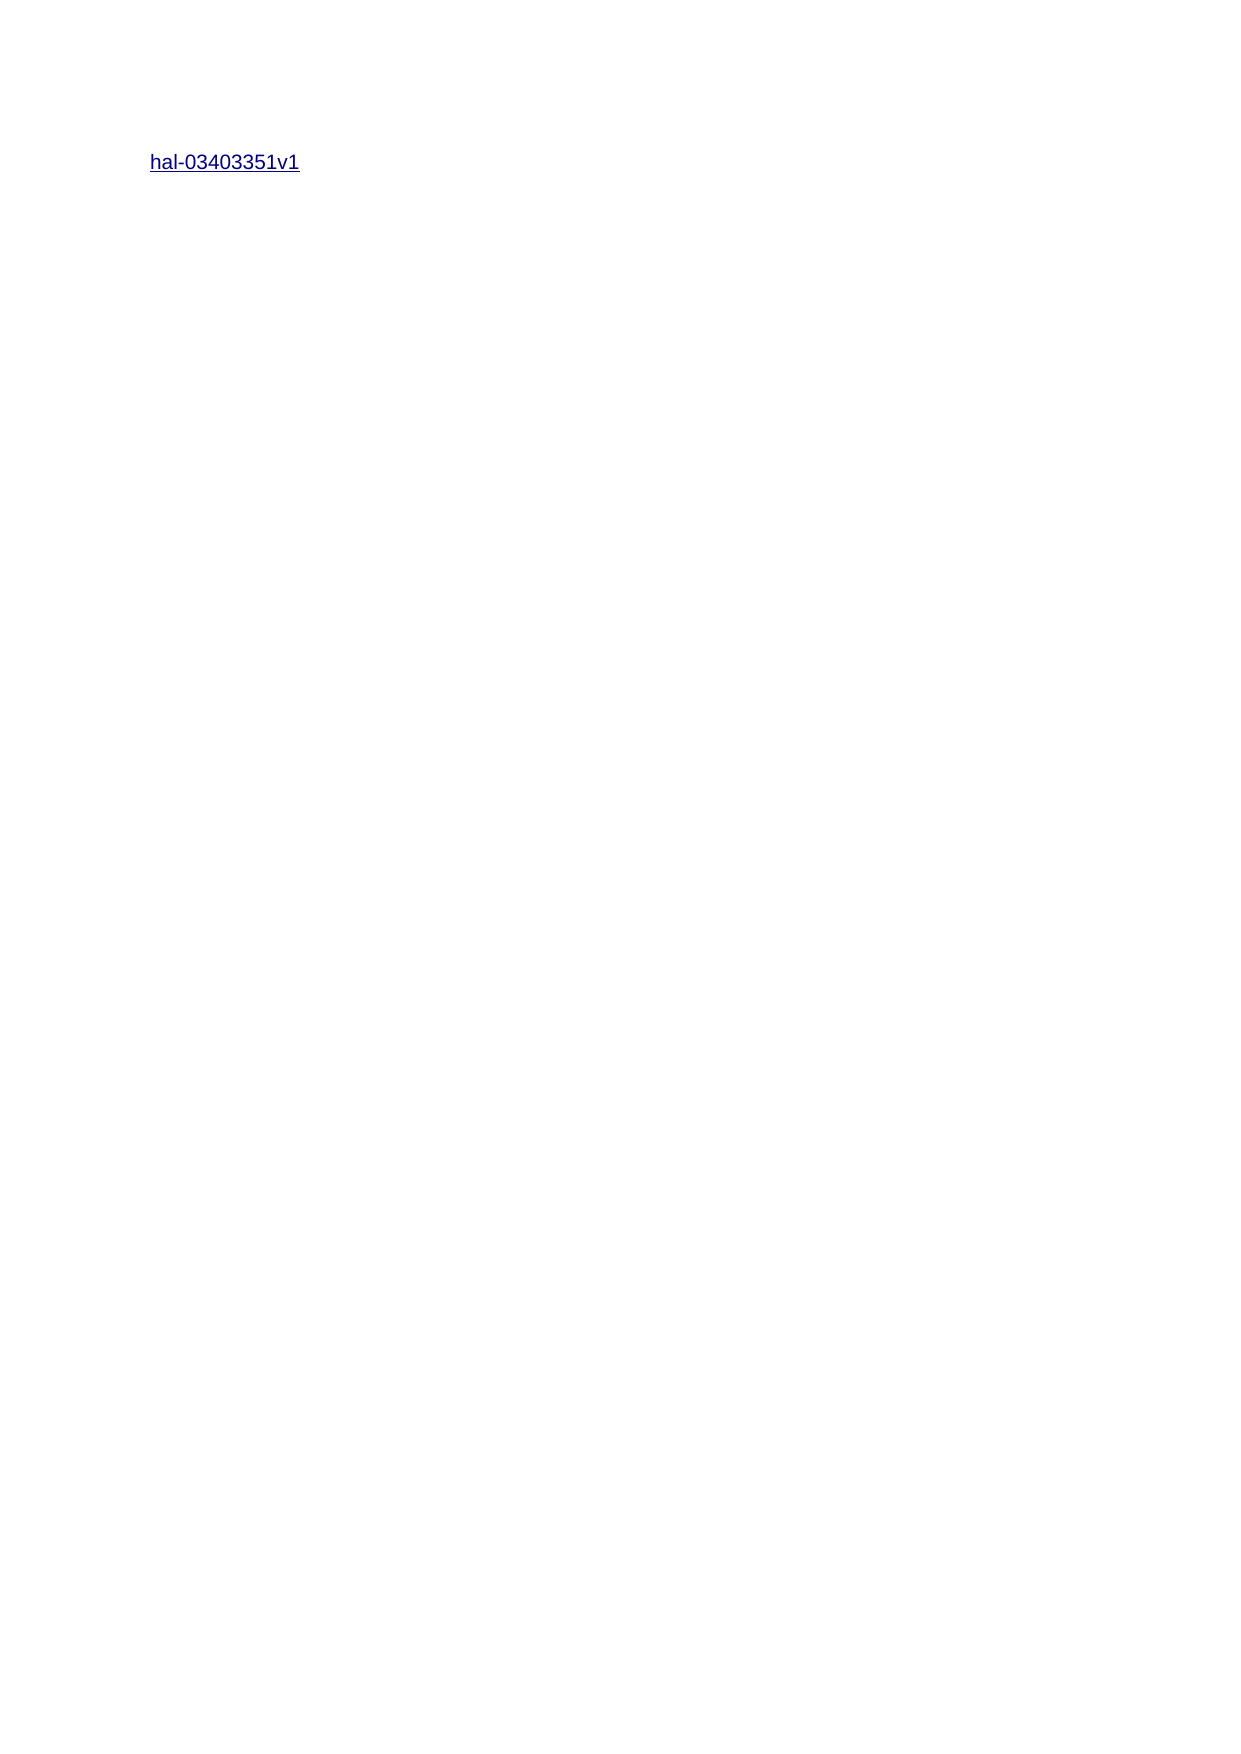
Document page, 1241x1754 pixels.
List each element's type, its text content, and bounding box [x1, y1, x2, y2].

table_header hal-03403351v1 [150, 150, 1090, 174]
